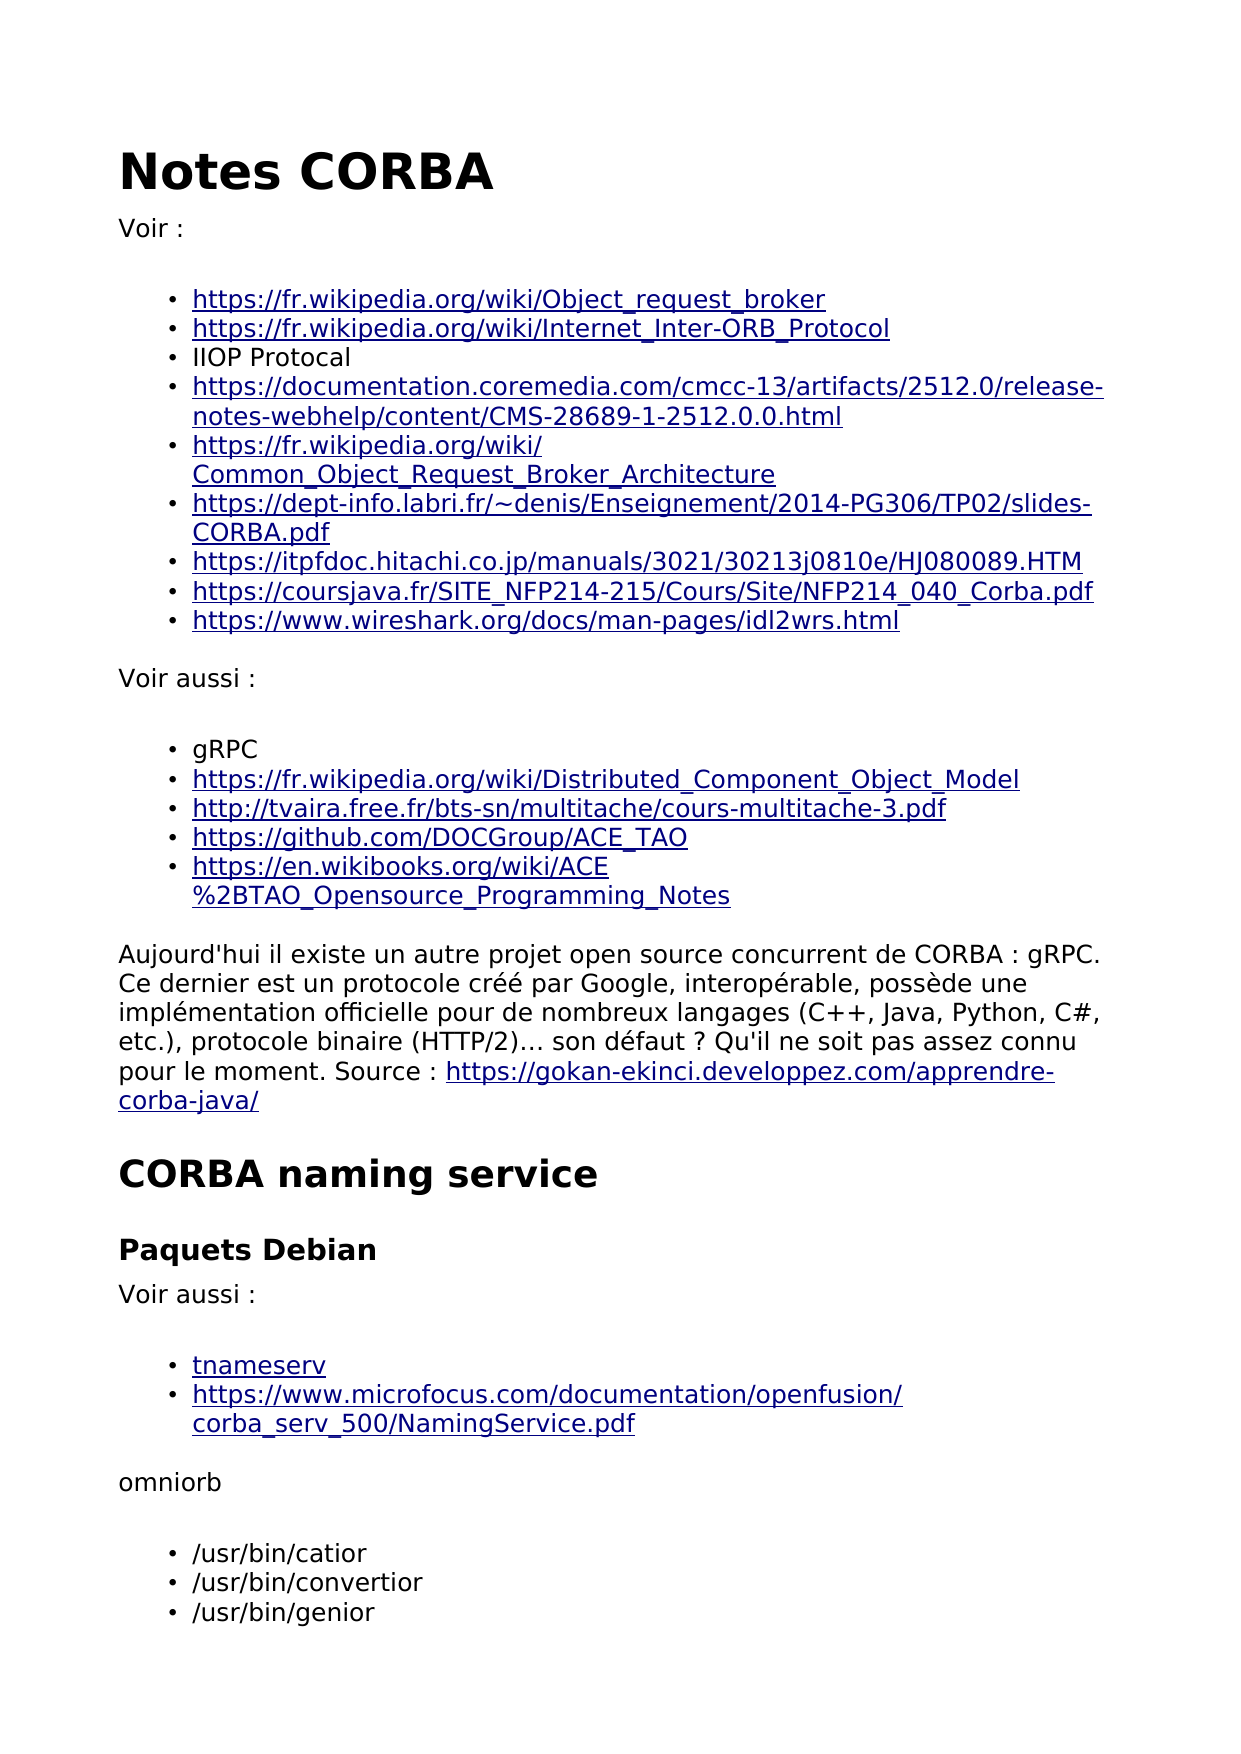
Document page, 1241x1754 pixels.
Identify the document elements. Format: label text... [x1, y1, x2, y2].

list https://coursjava.fr/SITE_NFP214-215/Cours/Site/NFP214_040_Corba.pdf [177, 577, 1122, 606]
list https://itpfdoc.hitachi.co.jp/manuals/3021/30213j0810e/HJ080089.HTM [177, 547, 1122, 577]
list https://fr.wikipedia.org/wiki/Object_request_broker [177, 285, 1122, 314]
text Voir aussi : [118, 664, 1122, 694]
subtitle CORBA naming service [118, 1153, 1122, 1196]
list https://fr.wikipedia.org/wiki/Common_Object_Request_Broker_Architecture [177, 431, 1122, 489]
list /usr/bin/convertior [177, 1569, 1122, 1598]
list https://fr.wikipedia.org/wiki/Internet_Inter-ORB_Protocol [177, 314, 1122, 343]
list https://www.wireshark.org/docs/man-pages/idl2wrs.html [177, 606, 1122, 635]
list gRPC [177, 736, 1122, 765]
list https://www.microfocus.com/documentation/openfusion/corba_serv_500/NamingService.pdf [177, 1381, 1122, 1439]
subtitle Notes CORBA [118, 143, 1122, 201]
list /usr/bin/catior [177, 1539, 1122, 1569]
list tnameserv [177, 1351, 1122, 1381]
list IIOP Protocal [177, 343, 1122, 372]
list http://tvaira.free.fr/bts-sn/multitache/cours-multitache-3.pdf [177, 794, 1122, 823]
list https://fr.wikipedia.org/wiki/Distributed_Component_Object_Model [177, 765, 1122, 794]
text Voir aussi : [118, 1280, 1122, 1309]
list https://en.wikibooks.org/wiki/ACE%2BTAO_Opensource_Programming_Notes [177, 852, 1122, 911]
list https://dept-info.labri.fr/~denis/Enseignement/2014-PG306/TP02/slides-CORBA.pdf [177, 489, 1122, 547]
text Voir : [118, 214, 1122, 243]
list https://github.com/DOCGroup/ACE_TAO [177, 823, 1122, 852]
list https://documentation.coremedia.com/cmcc-13/artifacts/2512.0/release-notes-webhelp/content/CMS-28689-1-2512.0.0.html [177, 372, 1122, 431]
text omniorb [118, 1468, 1122, 1497]
text Aujourd'hui il existe un autre projet open source concurrent de CORBA : gRPC. Ce dernier est un protocole créé par Google, interopérable, possède une implémentation officielle pour de nombreux langages (C++, Java, Python, C#, etc.), protocole binaire (HTTP/2)… son défaut ? Qu'il ne soit pas assez connu pour le moment. Source : https://gokan-ekinci.developpez.com/apprendre-corba-java/ [118, 940, 1122, 1115]
subtitle Paquets Debian [118, 1234, 1122, 1268]
list /usr/bin/genior [177, 1598, 1122, 1627]
